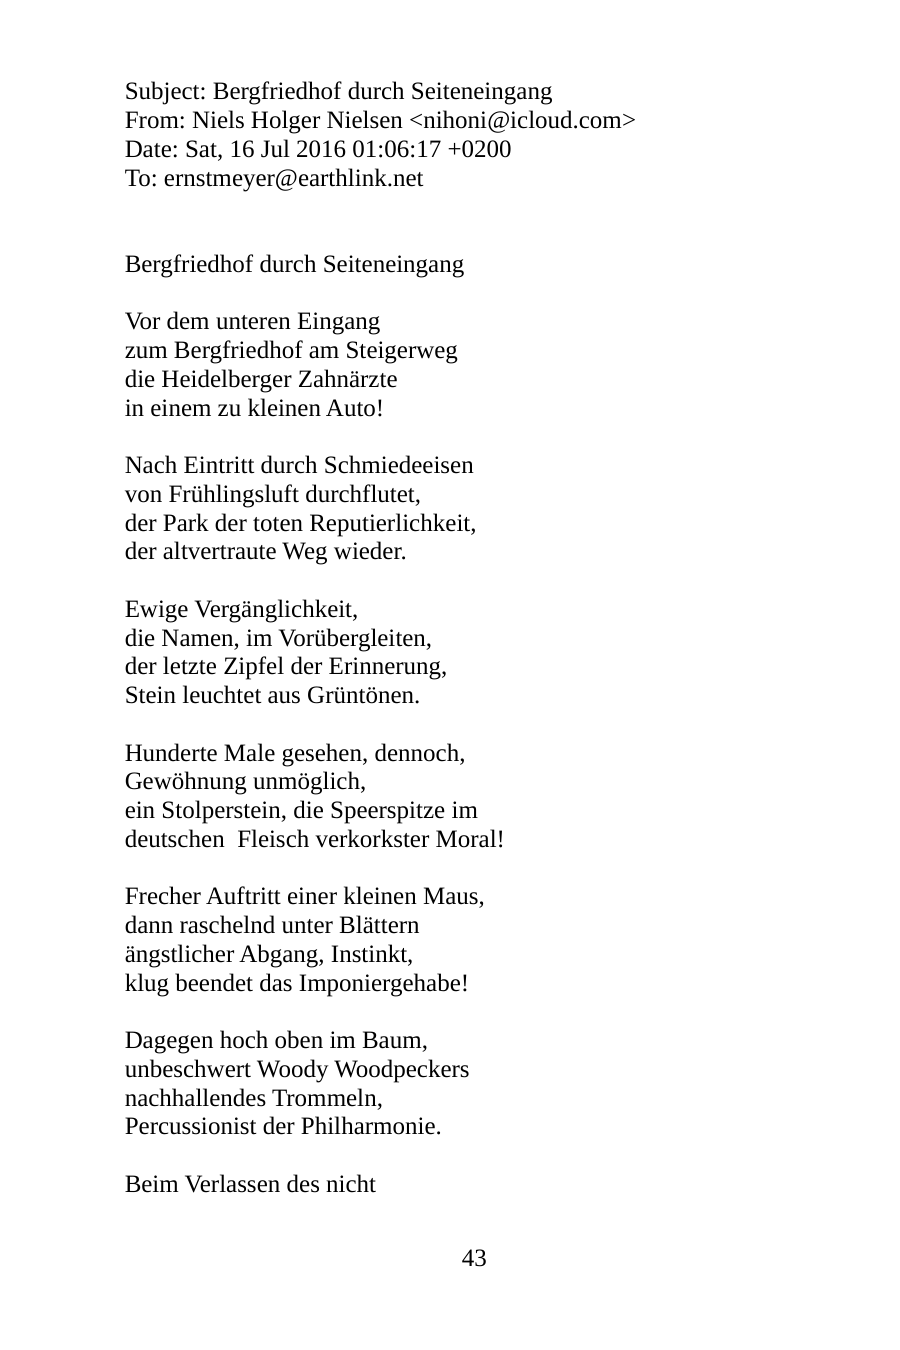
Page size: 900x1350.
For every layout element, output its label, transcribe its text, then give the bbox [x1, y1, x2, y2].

text Dagegen hoch oben im Baum, [124, 1025, 823, 1054]
text Nach Eintritt durch Schmiedeeisen [124, 450, 823, 479]
text die Namen, im Vorübergleiten, [124, 623, 823, 651]
text Vor dem unteren Eingang [124, 306, 823, 335]
text From: Niels Holger Nielsen <nihoni@icloud.com> [124, 105, 823, 134]
text Hunderte Male gesehen, dennoch, [124, 738, 823, 766]
text Stein leuchtet aus Grüntönen. [124, 680, 823, 709]
text nachhallendes Trommeln, [124, 1083, 823, 1111]
text Gewöhnung unmöglich, [124, 766, 823, 795]
text der letzte Zipfel der Erinnerung, [124, 651, 823, 680]
text Date: Sat, 16 Jul 2016 01:06:17 +0200 [124, 134, 823, 163]
text Percussionist der Philharmonie. [124, 1111, 823, 1140]
text unbeschwert Woody Woodpeckers [124, 1054, 823, 1083]
text die Heidelberger Zahnärzte [124, 364, 823, 393]
text in einem zu kleinen Auto! [124, 393, 823, 421]
text Subject: Bergfriedhof durch Seiteneingang [124, 76, 823, 105]
text Bergfriedhof durch Seiteneingang [124, 249, 823, 278]
text der altvertraute Weg wieder. [124, 536, 823, 565]
text ängstlicher Abgang, Instinkt, [124, 939, 823, 968]
text deutschen Fleisch verkorkster Moral! [124, 824, 823, 853]
text dann raschelnd unter Blättern [124, 910, 823, 939]
text Ewige Vergänglichkeit, [124, 594, 823, 623]
text To: ernstmeyer@earthlink.net [124, 163, 823, 191]
text klug beendet das Imponiergehabe! [124, 968, 823, 996]
text ein Stolperstein, die Speerspitze im [124, 795, 823, 824]
text zum Bergfriedhof am Steigerweg [124, 335, 823, 364]
text von Frühlingsluft durchflutet, [124, 479, 823, 508]
text Beim Verlassen des nicht [124, 1169, 823, 1198]
text der Park der toten Reputierlichkeit, [124, 508, 823, 536]
text Frecher Auftritt einer kleinen Maus, [124, 881, 823, 910]
